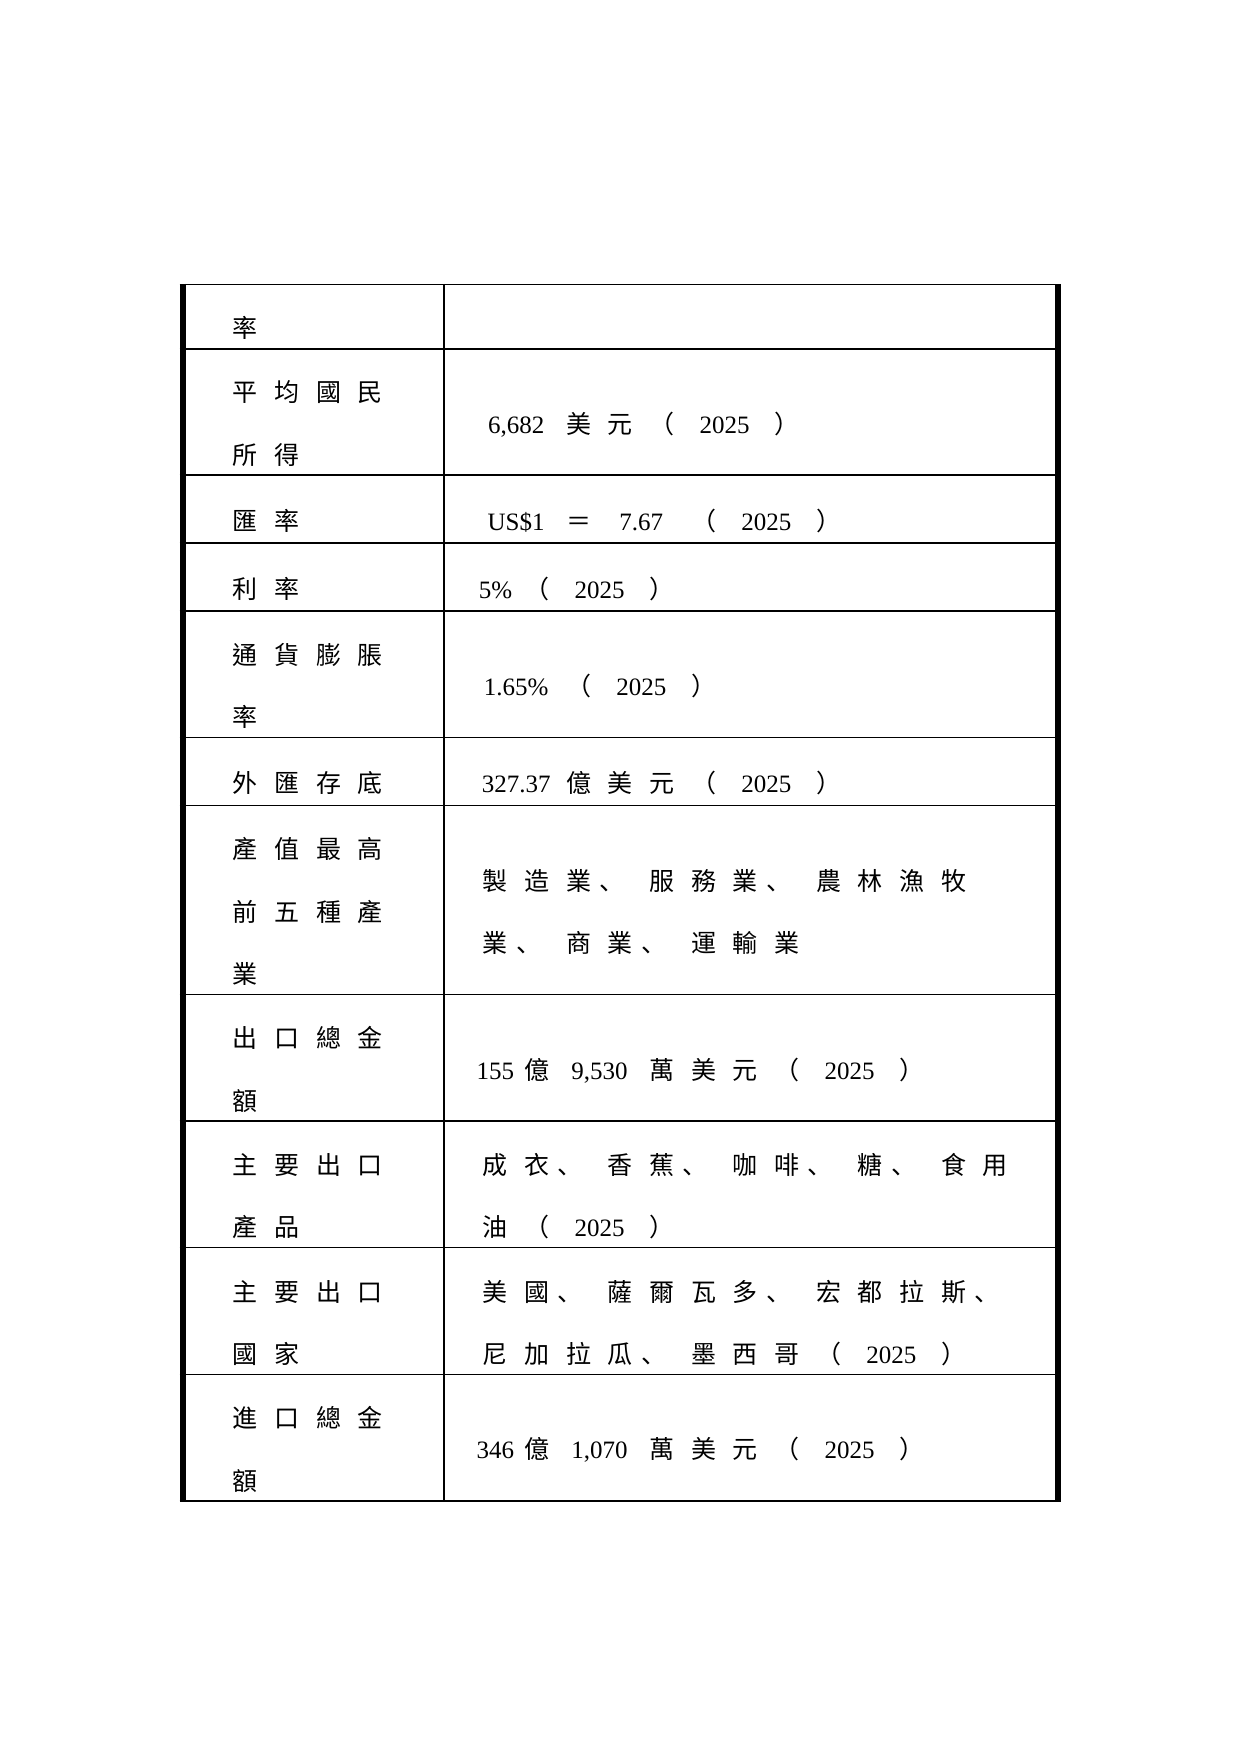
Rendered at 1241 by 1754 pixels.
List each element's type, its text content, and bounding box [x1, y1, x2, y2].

table_cell 主要出口國家 [186, 1248, 443, 1373]
table_cell 346億1,070萬美元（2025） [445, 1375, 1055, 1500]
table_cell 產值最高前五種產業 [186, 806, 443, 994]
table_cell 利率 [186, 544, 443, 610]
table_cell [445, 285, 1055, 348]
table_cell 155億9,530萬美元（2025） [445, 995, 1055, 1120]
table_cell 通貨膨脹率 [186, 612, 443, 737]
table_cell 6,682美元（2025） [445, 350, 1055, 474]
table_cell 平均國民所得 [186, 350, 443, 474]
table_cell 成衣、香蕉、咖啡、糖、食用油（2025） [445, 1122, 1055, 1247]
table_cell 美國、薩爾瓦多、宏都拉斯、尼加拉瓜、墨西哥（2025） [445, 1248, 1055, 1373]
table_cell 5%（2025） [445, 544, 1055, 610]
table_cell 匯率 [186, 476, 443, 542]
table_cell 進口總金額 [186, 1375, 443, 1500]
table_cell 出口總金額 [186, 995, 443, 1120]
table_cell 率 [186, 285, 443, 348]
table_cell 1.65%（2025） [445, 612, 1055, 737]
table_cell 製造業、服務業、農林漁牧業、商業、運輸業 [445, 806, 1055, 994]
table_cell 外匯存底 [186, 738, 443, 805]
table_cell 主要出口產品 [186, 1122, 443, 1247]
table_cell 327.37億美元（2025） [445, 738, 1055, 805]
table_cell US$1＝7.67（2025） [445, 476, 1055, 542]
